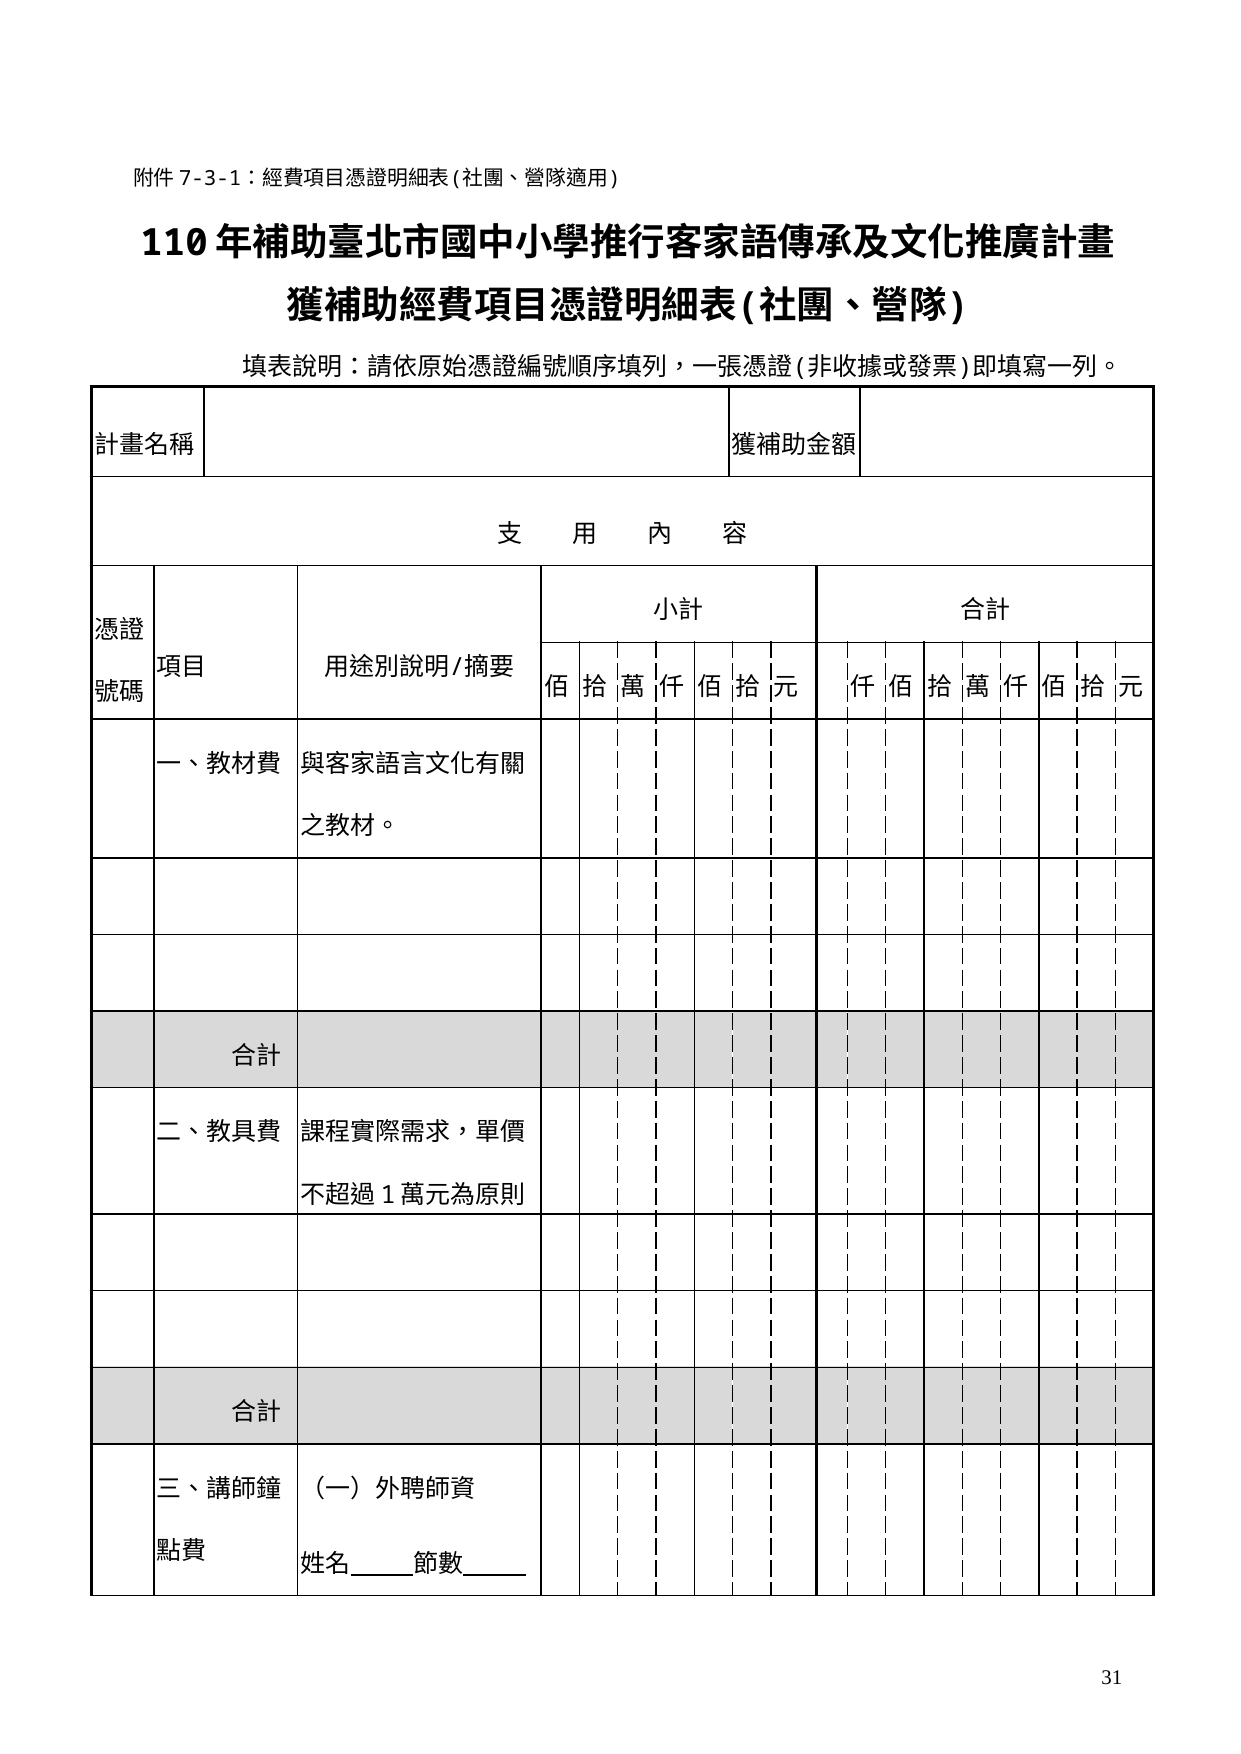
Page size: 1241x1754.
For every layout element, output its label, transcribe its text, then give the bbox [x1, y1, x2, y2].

table_cell [695, 1445, 732, 1594]
text 填表說明：請依原始憑證編號順序填列，一張憑證(非收據或發票)即填寫一列。 [133, 323, 1122, 385]
table_cell 用途別說明/摘要 [298, 566, 540, 718]
table_cell [848, 1215, 886, 1290]
table_cell [1040, 935, 1077, 1010]
table_cell 一、教材費 [155, 720, 297, 857]
table_cell [542, 1445, 579, 1594]
table_cell [580, 1215, 618, 1290]
table_cell [1077, 1291, 1115, 1366]
table_header [861, 388, 1152, 476]
table_cell [618, 935, 656, 1010]
table_cell [695, 859, 732, 933]
table_cell [1001, 935, 1038, 1010]
table_cell [618, 1012, 656, 1087]
table_cell [925, 935, 962, 1010]
table_cell [818, 859, 847, 933]
table_cell [93, 935, 153, 1010]
table_cell [818, 1368, 847, 1443]
table_cell 佰 [695, 643, 732, 718]
table_cell [818, 643, 847, 718]
table_cell [1115, 720, 1152, 857]
table_cell [1077, 859, 1115, 933]
table_cell 項目 [155, 566, 297, 718]
table_cell [771, 859, 815, 933]
text 附件7-3-1：經費項目憑證明細表(社團、營隊適用) [133, 135, 1122, 198]
table_cell [542, 720, 579, 857]
table_cell [656, 859, 694, 933]
table_cell [298, 1012, 540, 1087]
table_cell [1077, 935, 1115, 1010]
table_cell [1040, 720, 1077, 857]
table_cell [298, 1368, 540, 1443]
table_cell [93, 1445, 153, 1594]
table_cell 課程實際需求，單價不超過1萬元為原則 [298, 1088, 540, 1213]
table_cell [818, 1088, 847, 1213]
table_cell [925, 1291, 962, 1366]
table_cell [542, 859, 579, 933]
table_cell [695, 935, 732, 1010]
table_cell [155, 859, 297, 933]
table_cell [1077, 1012, 1115, 1087]
table_cell [733, 1088, 771, 1213]
table_cell 萬 [618, 643, 656, 718]
table_cell 佰 [1040, 643, 1077, 718]
table_cell [1115, 1088, 1152, 1213]
table_cell [298, 859, 540, 933]
table_cell [618, 720, 656, 857]
table_cell [542, 935, 579, 1010]
table_cell [618, 1215, 656, 1290]
table_cell [580, 859, 618, 933]
table_cell [155, 1215, 297, 1290]
table_cell [886, 935, 923, 1010]
table_cell [1001, 1291, 1038, 1366]
table_cell [886, 859, 923, 933]
table_cell [848, 1368, 886, 1443]
table_cell [695, 720, 732, 857]
table_cell [542, 1291, 579, 1366]
table_cell [771, 1215, 815, 1290]
table_cell [1077, 720, 1115, 857]
table_cell [962, 935, 1001, 1010]
table_cell [656, 1012, 694, 1087]
table_cell [733, 1291, 771, 1366]
table_cell [542, 1012, 579, 1087]
table_cell [848, 1291, 886, 1366]
table_cell [580, 720, 618, 857]
table_cell [962, 1088, 1001, 1213]
text 獲補助經費項目憑證明細表(社團、營隊) [133, 260, 1122, 323]
table_cell [886, 1445, 923, 1594]
table_cell 小計 [542, 566, 815, 641]
table_cell [1115, 1012, 1152, 1087]
table_cell [1115, 935, 1152, 1010]
table_cell [1040, 1088, 1077, 1213]
table_cell [1040, 1368, 1077, 1443]
table_cell 支 用 內 容 [93, 477, 1152, 565]
table_cell [656, 1215, 694, 1290]
table_cell [925, 1088, 962, 1213]
table_cell 拾 [580, 643, 618, 718]
table_cell [93, 720, 153, 857]
table_cell [962, 1215, 1001, 1290]
table_cell [298, 1215, 540, 1290]
table_cell [1001, 1215, 1038, 1290]
table_cell [886, 1012, 923, 1087]
table_cell 拾 [1077, 643, 1115, 718]
table_cell [1040, 1291, 1077, 1366]
table_cell [1077, 1215, 1115, 1290]
table_cell [1040, 1215, 1077, 1290]
table_cell [580, 1445, 618, 1594]
table_cell [962, 1012, 1001, 1087]
table_cell [695, 1291, 732, 1366]
table_cell [733, 720, 771, 857]
table_cell [580, 1088, 618, 1213]
table_cell [962, 1291, 1001, 1366]
table_cell [1115, 859, 1152, 933]
table_cell [93, 1215, 153, 1290]
table_cell [656, 1368, 694, 1443]
table_cell 仟 [848, 643, 886, 718]
table_cell [1077, 1088, 1115, 1213]
table_cell 與客家語言文化有關之教材。 [298, 720, 540, 857]
table_cell [618, 1368, 656, 1443]
table_cell 拾 [733, 643, 771, 718]
table_cell [656, 1291, 694, 1366]
table_cell [1115, 1291, 1152, 1366]
table_cell [733, 1368, 771, 1443]
table_cell [695, 1088, 732, 1213]
table_cell [771, 1088, 815, 1213]
table_cell [1115, 1215, 1152, 1290]
table_cell [1115, 1368, 1152, 1443]
table_cell [925, 1215, 962, 1290]
table_cell [656, 935, 694, 1010]
table_cell [542, 1368, 579, 1443]
table_cell [886, 1368, 923, 1443]
table_cell [656, 1445, 694, 1594]
text 110年補助臺北市國中小學推行客家語傳承及文化推廣計畫 [133, 198, 1122, 260]
table_cell [618, 859, 656, 933]
table_cell [733, 935, 771, 1010]
table_cell 二、教具費 [155, 1088, 297, 1213]
table_cell [886, 1291, 923, 1366]
table_cell [848, 1012, 886, 1087]
table_cell [580, 1012, 618, 1087]
table_cell [1040, 859, 1077, 933]
table_cell （一）外聘師資 姓名 節數 [298, 1445, 540, 1594]
table_cell 拾 [925, 643, 962, 718]
table_cell [1001, 1445, 1038, 1594]
table_cell 仟 [656, 643, 694, 718]
table_cell [298, 935, 540, 1010]
table_header 獲補助金額 [730, 388, 859, 476]
table_cell [1001, 859, 1038, 933]
table_cell [580, 1368, 618, 1443]
table_cell [1001, 1088, 1038, 1213]
table_cell [848, 1445, 886, 1594]
table_cell [962, 720, 1001, 857]
table_cell [848, 1088, 886, 1213]
table_cell [771, 1368, 815, 1443]
table_cell [818, 1215, 847, 1290]
table_cell [656, 1088, 694, 1213]
table_cell [925, 1368, 962, 1443]
table_cell 仟 [1001, 643, 1038, 718]
table_cell [93, 1012, 153, 1087]
table_cell 憑證號碼 [93, 566, 153, 718]
table_cell [848, 859, 886, 933]
table_cell [618, 1088, 656, 1213]
table_cell 元 [1115, 643, 1152, 718]
table_cell [733, 1445, 771, 1594]
table_cell [962, 1368, 1001, 1443]
table_cell 元 [771, 643, 815, 718]
table_cell [1040, 1445, 1077, 1594]
table_cell [771, 1291, 815, 1366]
table_cell 合計 [155, 1012, 297, 1087]
table_cell [542, 1088, 579, 1213]
table_cell [1001, 1012, 1038, 1087]
table_cell [925, 859, 962, 933]
table_header [205, 388, 728, 476]
table_cell [1077, 1445, 1115, 1594]
table_cell [1040, 1012, 1077, 1087]
table_cell [1115, 1445, 1152, 1594]
table_cell [580, 1291, 618, 1366]
table_header 計畫名稱 [93, 388, 203, 476]
table_cell 萬 [962, 643, 1001, 718]
table_cell [733, 859, 771, 933]
table_cell [771, 935, 815, 1010]
table_cell [733, 1215, 771, 1290]
table_cell [733, 1012, 771, 1087]
table_cell [818, 935, 847, 1010]
table_cell [886, 1088, 923, 1213]
table_cell [925, 1445, 962, 1594]
table_cell 合計 [818, 566, 1152, 641]
table_cell [886, 720, 923, 857]
table_cell [886, 1215, 923, 1290]
table_cell [93, 1088, 153, 1213]
table_cell [618, 1445, 656, 1594]
table_cell [1077, 1368, 1115, 1443]
table_cell 佰 [886, 643, 923, 718]
table_cell [925, 720, 962, 857]
table_cell [962, 859, 1001, 933]
table_cell [542, 1215, 579, 1290]
table_cell [818, 1445, 847, 1594]
table_cell [771, 720, 815, 857]
table_cell [848, 720, 886, 857]
table_cell [1001, 720, 1038, 857]
table_cell [695, 1368, 732, 1443]
table_cell [1001, 1368, 1038, 1443]
table_cell [298, 1291, 540, 1366]
table_cell 合計 [155, 1368, 297, 1443]
table_cell [771, 1445, 815, 1594]
table_cell [962, 1445, 1001, 1594]
table_cell [656, 720, 694, 857]
table_cell [695, 1012, 732, 1087]
table_cell [818, 720, 847, 857]
table_cell [848, 935, 886, 1010]
table_cell [695, 1215, 732, 1290]
table_cell [771, 1012, 815, 1087]
table_cell [155, 935, 297, 1010]
table_cell [925, 1012, 962, 1087]
table_cell [818, 1291, 847, 1366]
table_cell [155, 1291, 297, 1366]
table_cell [580, 935, 618, 1010]
table_cell [93, 1291, 153, 1366]
table_cell [618, 1291, 656, 1366]
table_cell [93, 859, 153, 933]
table_cell [818, 1012, 847, 1087]
table_cell 三、講師鐘點費 [155, 1445, 297, 1594]
table_cell [93, 1368, 153, 1443]
table_cell 佰 [542, 643, 579, 718]
